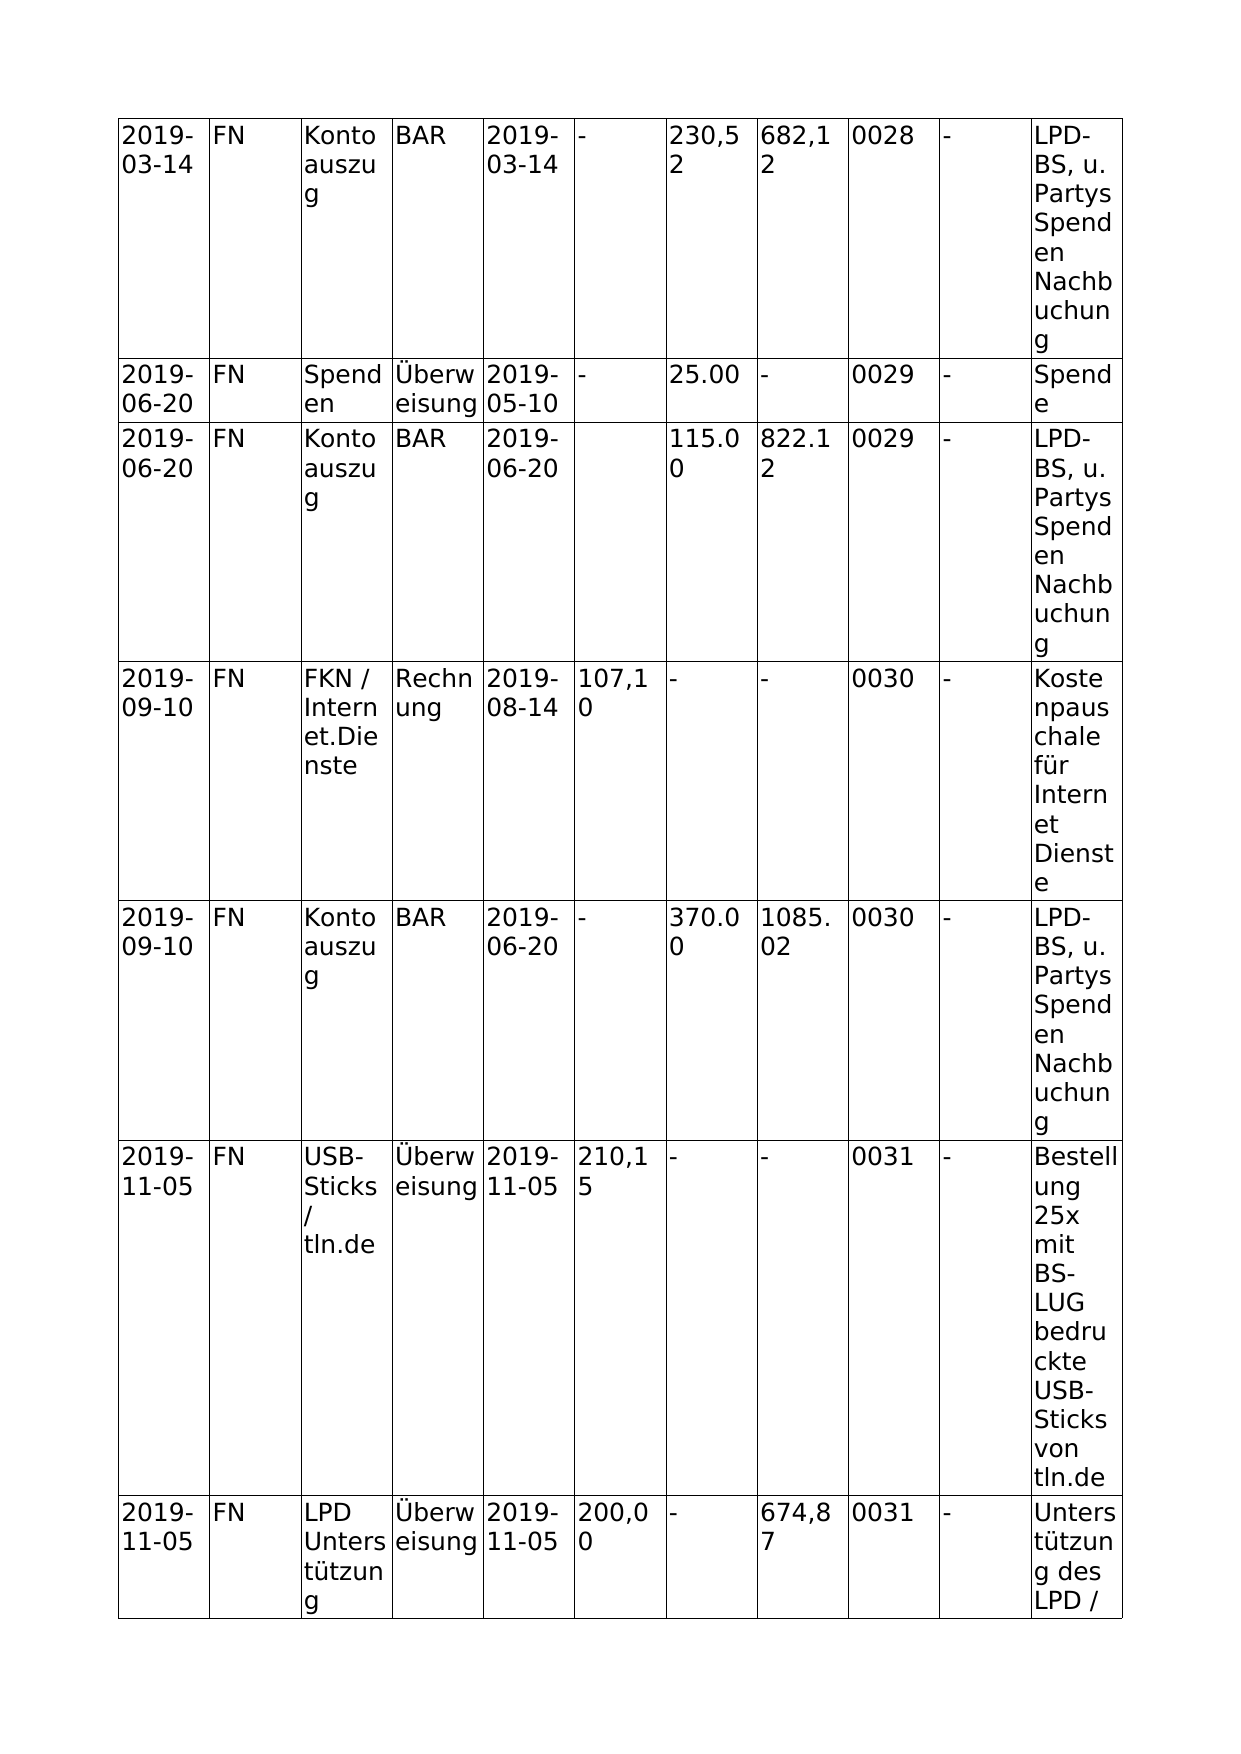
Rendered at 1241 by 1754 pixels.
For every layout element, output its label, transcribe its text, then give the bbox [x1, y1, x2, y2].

table_cell - [667, 1141, 757, 1495]
table_cell 822.12 [758, 423, 848, 661]
table_cell 230,52 [667, 119, 757, 357]
table_cell 0028 [849, 119, 939, 357]
table_cell Überweisung [393, 359, 483, 422]
table_cell 0031 [849, 1496, 939, 1618]
table_cell LPD-BS, u. Partys Spenden Nachbuchung [1032, 901, 1122, 1139]
table_cell Unterstützung des LPD / [1032, 1496, 1122, 1618]
table_cell FN [210, 1141, 301, 1495]
table_cell LPD-BS, u. Partys Spenden Nachbuchung [1032, 119, 1122, 357]
table_cell FN [210, 1496, 301, 1618]
table_cell - [575, 901, 666, 1139]
table_cell Spenden [302, 359, 392, 422]
table_cell 370.00 [667, 901, 757, 1139]
table_cell - [758, 1141, 848, 1495]
table_cell Kostenpauschale für Internet Dienste [1032, 662, 1122, 900]
table_cell LPD-BS, u. Partys Spenden Nachbuchung [1032, 423, 1122, 661]
table_cell 0031 [849, 1141, 939, 1495]
table_cell BAR [393, 423, 483, 661]
table_cell 2019-09-10 [119, 662, 209, 900]
table_cell - [940, 423, 1031, 661]
table_cell - [940, 662, 1031, 900]
table_cell Rechnung [393, 662, 483, 900]
table_cell - [940, 901, 1031, 1139]
table_cell FN [210, 119, 301, 357]
table_cell - [575, 119, 666, 357]
table_cell 2019-05-10 [484, 359, 574, 422]
table_cell - [575, 359, 666, 422]
table_cell 682,12 [758, 119, 848, 357]
table_cell 2019-08-14 [484, 662, 574, 900]
table_cell 2019-11-05 [119, 1141, 209, 1495]
table_cell 2019-03-14 [119, 119, 209, 357]
table_cell 2019-11-05 [119, 1496, 209, 1618]
table_cell 115.00 [667, 423, 757, 661]
table_cell BAR [393, 901, 483, 1139]
table_cell - [940, 1496, 1031, 1618]
table_cell 674,87 [758, 1496, 848, 1618]
table_cell 1085.02 [758, 901, 848, 1139]
table_cell Kontoauszug [302, 901, 392, 1139]
table_cell 2019-09-10 [119, 901, 209, 1139]
table_cell FN [210, 359, 301, 422]
table_cell 2019-06-20 [484, 423, 574, 661]
table_cell FN [210, 901, 301, 1139]
table_cell Überweisung [393, 1496, 483, 1618]
table_cell Kontoauszug [302, 423, 392, 661]
table_cell FN [210, 423, 301, 661]
table_cell 25.00 [667, 359, 757, 422]
table_cell - [940, 1141, 1031, 1495]
table_cell 0030 [849, 662, 939, 900]
table_cell 210,15 [575, 1141, 666, 1495]
table_cell 0029 [849, 423, 939, 661]
table_cell 2019-11-05 [484, 1141, 574, 1495]
table_cell Bestellung 25x mit BS-LUG bedruckte USB-Sticks von tln.de [1032, 1141, 1122, 1495]
table_cell - [940, 119, 1031, 357]
table_cell Kontoauszug [302, 119, 392, 357]
table_cell 0030 [849, 901, 939, 1139]
table_cell Überweisung [393, 1141, 483, 1495]
table_cell Spende [1032, 359, 1122, 422]
table_cell - [667, 662, 757, 900]
table_cell 107,10 [575, 662, 666, 900]
table_cell FN [210, 662, 301, 900]
table_cell 2019-06-20 [119, 423, 209, 661]
table_cell [575, 423, 666, 661]
table_cell 2019-03-14 [484, 119, 574, 357]
table_cell USB-Sticks / tln.de [302, 1141, 392, 1495]
table_cell - [667, 1496, 757, 1618]
table_cell 200,00 [575, 1496, 666, 1618]
table_cell FKN / Internet.Dienste [302, 662, 392, 900]
table_cell 2019-11-05 [484, 1496, 574, 1618]
table_cell 2019-06-20 [484, 901, 574, 1139]
table_cell - [940, 359, 1031, 422]
table_cell BAR [393, 119, 483, 357]
table_cell 0029 [849, 359, 939, 422]
table_cell 2019-06-20 [119, 359, 209, 422]
table_cell LPD Unterstützung [302, 1496, 392, 1618]
table_cell - [758, 662, 848, 900]
table_cell - [758, 359, 848, 422]
